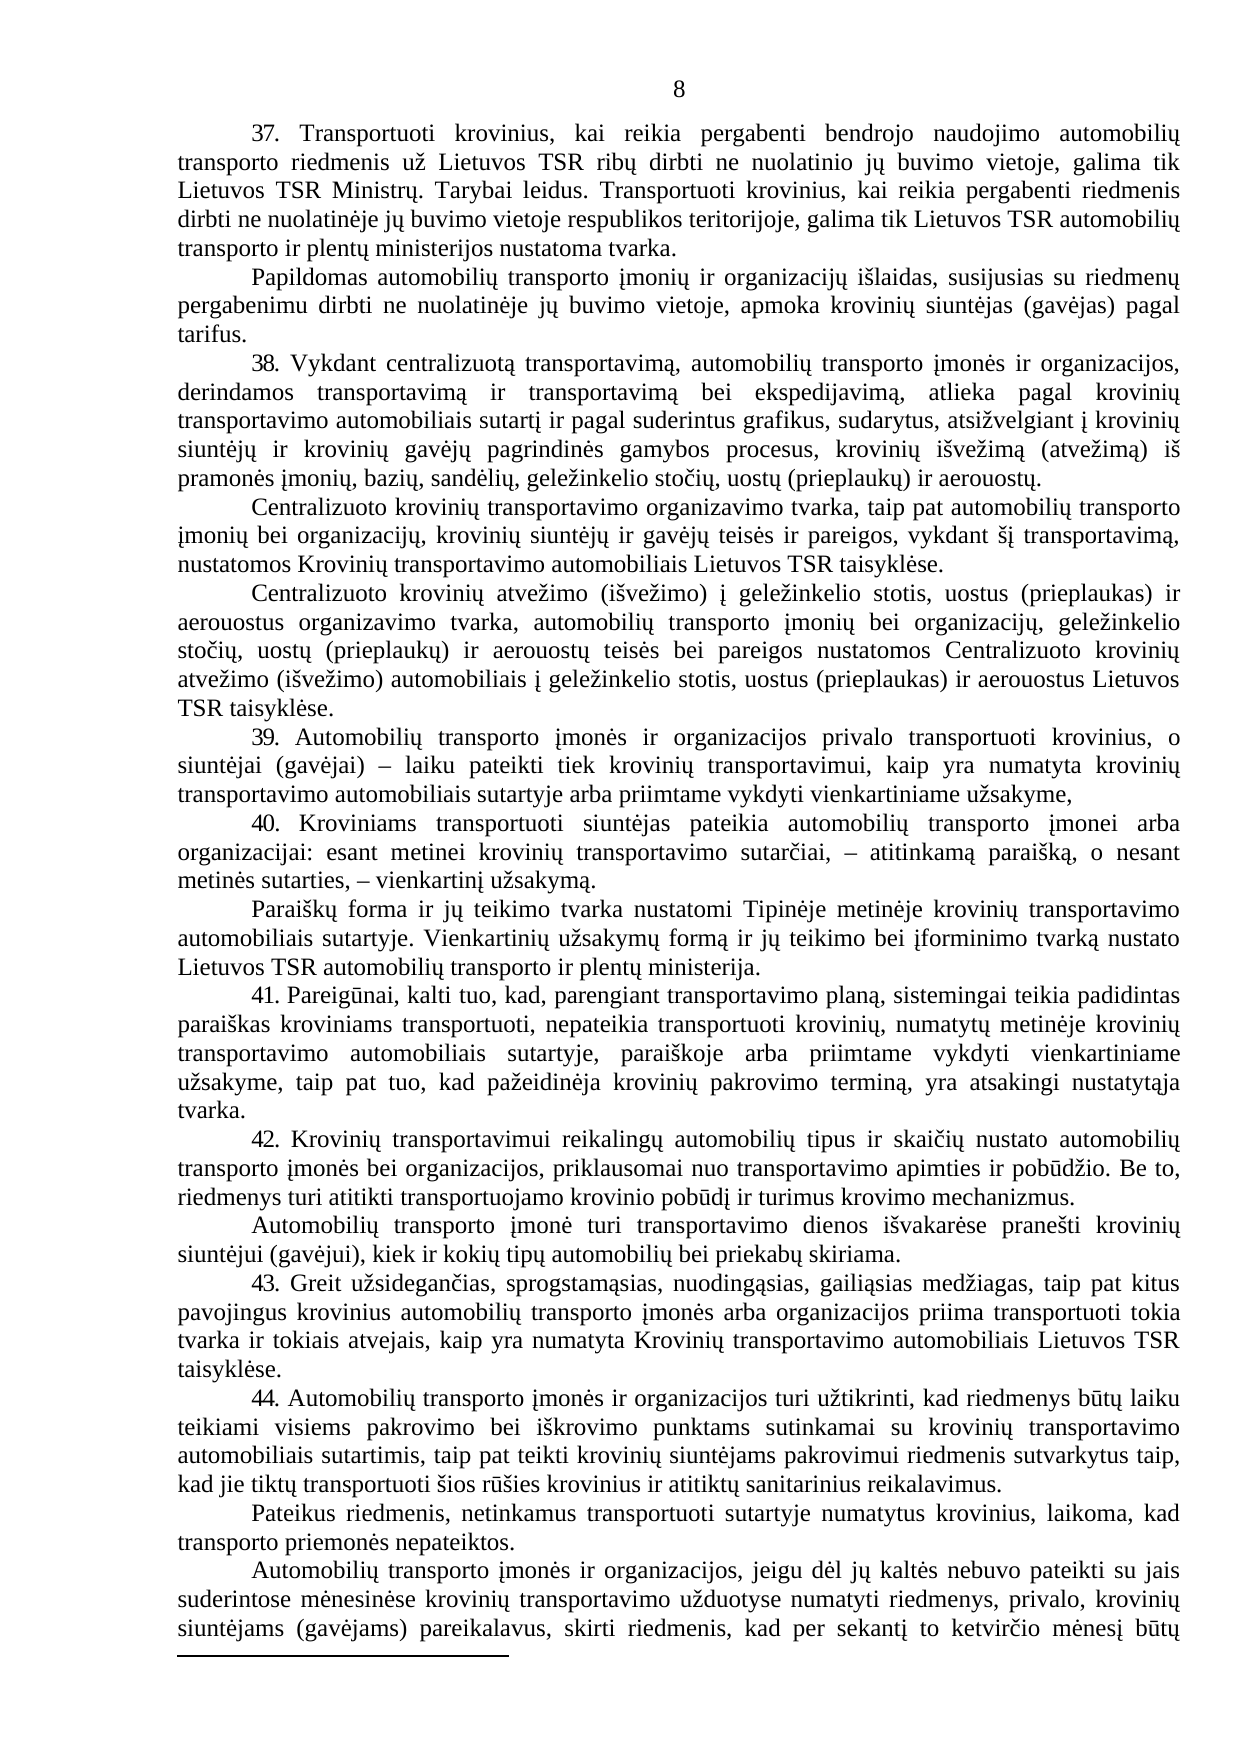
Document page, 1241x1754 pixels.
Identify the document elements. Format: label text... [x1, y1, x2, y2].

text 39. Automobilių transporto įmonės ir organizacijos privalo transportuoti krovinius, o siuntėjai (gavėjai) – laiku pateikti tiek krovinių transportavimui, kaip yra numatyta krovinių transportavimo automobiliais sutartyje arba priimtame vykdyti vienkartiniame užsakyme, [177, 722, 1181, 808]
text Paraiškų forma ir jų teikimo tvarka nustatomi Tipinėje metinėje krovinių transportavimo automobiliais sutartyje. Vienkartinių užsakymų formą ir jų teikimo bei įforminimo tvarką nustato Lietuvos TSR automobilių transporto ir plentų ministerija. [177, 894, 1181, 981]
text Automobilių transporto įmonė turi transportavimo dienos išvakarėse pranešti krovinių siuntėjui (gavėjui), kiek ir kokių tipų automobilių bei priekabų skiriama. [177, 1211, 1181, 1268]
text Papildomas automobilių transporto įmonių ir organizacijų išlaidas, susijusias su riedmenų pergabenimu dirbti ne nuolatinėje jų buvimo vietoje, apmoka krovinių siuntėjas (gavėjas) pagal tarifus. [177, 262, 1181, 348]
text Automobilių transporto įmonės ir organizacijos, jeigu dėl jų kaltės nebuvo pateikti su jais suderintose mėnesinėse krovinių transportavimo užduotyse numatyti riedmenys, privalo, krovinių siuntėjams (gavėjams) pareikalavus, skirti riedmenis, kad per sekantį to ketvirčio mėnesį būtų [177, 1556, 1181, 1642]
text Centralizuoto krovinių atvežimo (išvežimo) į geležinkelio stotis, uostus (prieplaukas) ir aerouostus organizavimo tvarka, automobilių transporto įmonių bei organizacijų, geležinkelio stočių, uostų (prieplaukų) ir aerouostų teisės bei pareigos nustatomos Centralizuoto krovinių atvežimo (išvežimo) automobiliais į geležinkelio stotis, uostus (prieplaukas) ir aerouostus Lietuvos TSR taisyklėse. [177, 578, 1181, 722]
text 38. Vykdant centralizuotą transportavimą, automobilių transporto įmonės ir organizacijos, derindamos transportavimą ir transportavimą bei ekspedijavimą, atlieka pagal krovinių transportavimo automobiliais sutartį ir pagal suderintus grafikus, sudarytus, atsižvelgiant į krovinių siuntėjų ir krovinių gavėjų pagrindinės gamybos procesus, krovinių išvežimą (atvežimą) iš pramonės įmonių, bazių, sandėlių, geležinkelio stočių, uostų (prieplaukų) ir aerouostų. [177, 348, 1181, 492]
text 42. Krovinių transportavimui reikalingų automobilių tipus ir skaičių nustato automobilių transporto įmonės bei organizacijos, priklausomai nuo transportavimo apimties ir pobūdžio. Be to, riedmenys turi atitikti transportuojamo krovinio pobūdį ir turimus krovimo mechanizmus. [177, 1124, 1181, 1211]
text 40. Kroviniams transportuoti siuntėjas pateikia automobilių transporto įmonei arba organizacijai: esant metinei krovinių transportavimo sutarčiai, – atitinkamą paraišką, o nesant metinės sutarties, – vienkartinį užsakymą. [177, 808, 1181, 894]
text Pateikus riedmenis, netinkamus transportuoti sutartyje numatytus krovinius, laikoma, kad transporto priemonės nepateiktos. [177, 1498, 1181, 1556]
text Centralizuoto krovinių transportavimo organizavimo tvarka, taip pat automobilių transporto įmonių bei organizacijų, krovinių siuntėjų ir gavėjų teisės ir pareigos, vykdant šį transportavimą, nustatomos Krovinių transportavimo automobiliais Lietuvos TSR taisyklėse. [177, 492, 1181, 578]
text 44. Automobilių transporto įmonės ir organizacijos turi užtikrinti, kad riedmenys būtų laiku teikiami visiems pakrovimo bei iškrovimo punktams sutinkamai su krovinių transportavimo automobiliais sutartimis, taip pat teikti krovinių siuntėjams pakrovimui riedmenis sutvarkytus taip, kad jie tiktų transportuoti šios rūšies krovinius ir atitiktų sanitarinius reikalavimus. [177, 1383, 1181, 1498]
text 37. Transportuoti krovinius, kai reikia pergabenti bendrojo naudojimo automobilių transporto riedmenis už Lietuvos TSR ribų dirbti ne nuolatinio jų buvimo vietoje, galima tik Lietuvos TSR Ministrų. Tarybai leidus. Transportuoti krovinius, kai reikia pergabenti riedmenis dirbti ne nuolatinėje jų buvimo vietoje respublikos teritorijoje, galima tik Lietuvos TSR automobilių transporto ir plentų ministerijos nustatoma tvarka. [177, 118, 1181, 262]
text 41. Pareigūnai, kalti tuo, kad, parengiant transportavimo planą, sistemingai teikia padidintas paraiškas kroviniams transportuoti, nepateikia transportuoti krovinių, numatytų metinėje krovinių transportavimo automobiliais sutartyje, paraiškoje arba priimtame vykdyti vienkartiniame užsakyme, taip pat tuo, kad pažeidinėja krovinių pakrovimo terminą, yra atsakingi nustatytąja tvarka. [177, 981, 1181, 1124]
text 43. Greit užsidegančias, sprogstamąsias, nuodingąsias, gailiąsias medžiagas, taip pat kitus pavojingus krovinius automobilių transporto įmonės arba organizacijos priima transportuoti tokia tvarka ir tokiais atvejais, kaip yra numatyta Krovinių transportavimo automobiliais Lietuvos TSR taisyklėse. [177, 1268, 1181, 1383]
